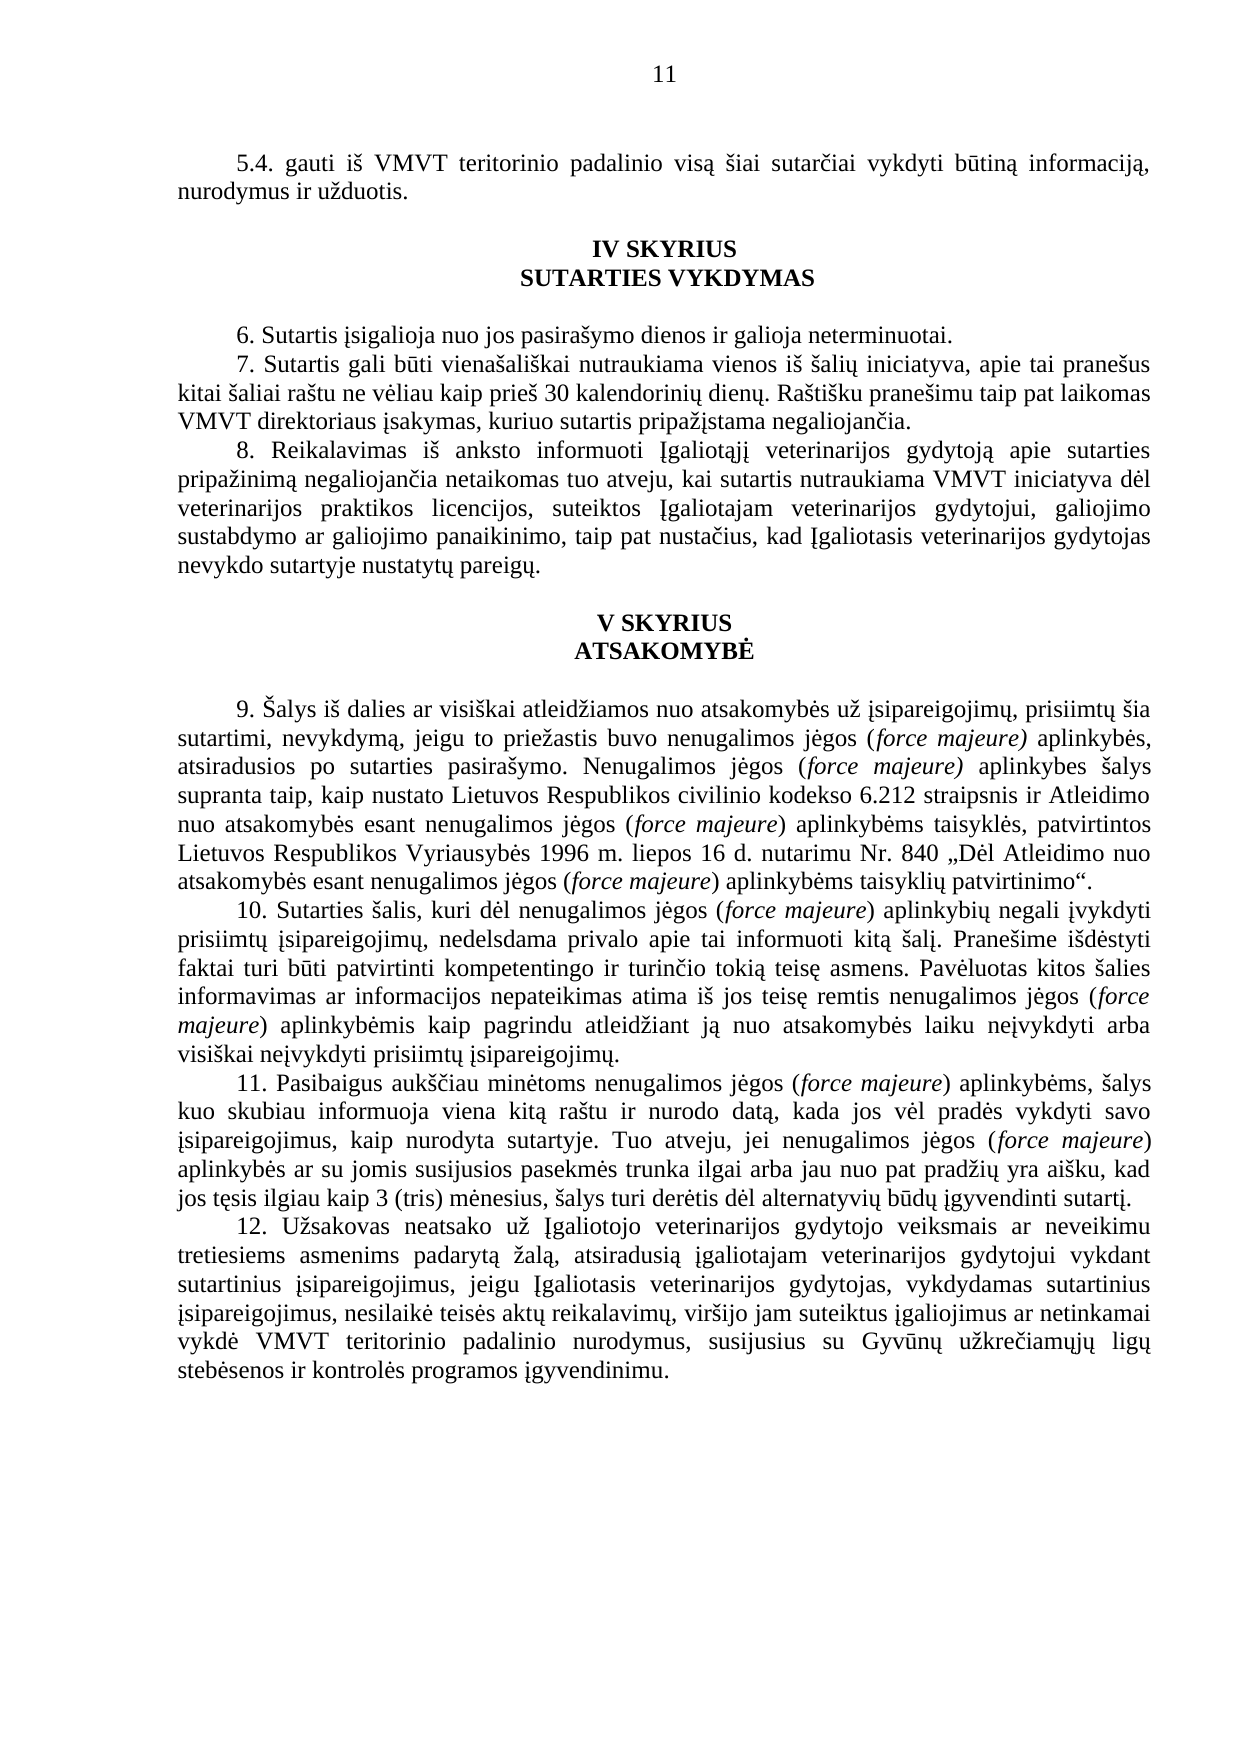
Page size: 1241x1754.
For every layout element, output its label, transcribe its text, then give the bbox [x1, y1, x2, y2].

text SUTARTIES VYKDYMAS [177, 263, 1152, 291]
text V Skyrius [177, 608, 1152, 636]
text ATSAKOMYBĖ [177, 636, 1152, 665]
text 5.4. gauti iš VMVT teritorinio padalinio visą šiai sutarčiai vykdyti būtiną informaciją, nurodymus ir užduotis. [177, 148, 1152, 205]
text 12. Užsakovas neatsako už Įgaliotojo veterinarijos gydytojo veiksmais ar neveikimu tretiesiems asmenims padarytą žalą, atsiradusią įgaliotajam veterinarijos gydytojui vykdant sutartinius įsipareigojimus, jeigu Įgaliotasis veterinarijos gydytojas, vykdydamas sutartinius įsipareigojimus, nesilaikė teisės aktų reikalavimų, viršijo jam suteiktus įgaliojimus ar netinkamai vykdė VMVT teritorinio padalinio nurodymus, susijusius su Gyvūnų užkrečiamųjų ligų stebėsenos ir kontrolės programos įgyvendinimu. [177, 1211, 1152, 1384]
text 6. Sutartis įsigalioja nuo jos pasirašymo dienos ir galioja neterminuotai. [177, 320, 1152, 349]
text 7. Sutartis gali būti vienašališkai nutraukiama vienos iš šalių iniciatyva, apie tai pranešus kitai šaliai raštu ne vėliau kaip prieš 30 kalendorinių dienų. Raštišku pranešimu taip pat laikomas VMVT direktoriaus įsakymas, kuriuo sutartis pripažįstama negaliojančia. [177, 349, 1152, 435]
text 8. Reikalavimas iš anksto informuoti Įgaliotąjį veterinarijos gydytoją apie sutarties pripažinimą negaliojančia netaikomas tuo atveju, kai sutartis nutraukiama VMVT iniciatyva dėl veterinarijos praktikos licencijos, suteiktos Įgaliotajam veterinarijos gydytojui, galiojimo sustabdymo ar galiojimo panaikinimo, taip pat nustačius, kad Įgaliotasis veterinarijos gydytojas nevykdo sutartyje nustatytų pareigų. [177, 435, 1152, 579]
text 11. Pasibaigus aukščiau minėtoms nenugalimos jėgos (force majeure) aplinkybėms, šalys kuo skubiau informuoja viena kitą raštu ir nurodo datą, kada jos vėl pradės vykdyti savo įsipareigojimus, kaip nurodyta sutartyje. Tuo atveju, jei nenugalimos jėgos (force majeure) aplinkybės ar su jomis susijusios pasekmės trunka ilgai arba jau nuo pat pradžių yra aišku, kad jos tęsis ilgiau kaip 3 (tris) mėnesius, šalys turi derėtis dėl alternatyvių būdų įgyvendinti sutartį. [177, 1068, 1152, 1211]
text 10. Sutarties šalis, kuri dėl nenugalimos jėgos (force majeure) aplinkybių negali įvykdyti prisiimtų įsipareigojimų, nedelsdama privalo apie tai informuoti kitą šalį. Pranešime išdėstyti faktai turi būti patvirtinti kompetentingo ir turinčio tokią teisę asmens. Pavėluotas kitos šalies informavimas ar informacijos nepateikimas atima iš jos teisę remtis nenugalimos jėgos (force majeure) aplinkybėmis kaip pagrindu atleidžiant ją nuo atsakomybės laiku neįvykdyti arba visiškai neįvykdyti prisiimtų įsipareigojimų. [177, 895, 1152, 1068]
text 9. Šalys iš dalies ar visiškai atleidžiamos nuo atsakomybės už įsipareigojimų, prisiimtų šia sutartimi, nevykdymą, jeigu to priežastis buvo nenugalimos jėgos (force majeure) aplinkybės, atsiradusios po sutarties pasirašymo. Nenugalimos jėgos (force majeure) aplinkybes šalys supranta taip, kaip nustato Lietuvos Respublikos civilinio kodekso 6.212 straipsnis ir Atleidimo nuo atsakomybės esant nenugalimos jėgos (force majeure) aplinkybėms taisyklės, patvirtintos Lietuvos Respublikos Vyriausybės 1996 m. liepos 16 d. nutarimu Nr. 840 „Dėl Atleidimo nuo atsakomybės esant nenugalimos jėgos (force majeure) aplinkybėms taisyklių patvirtinimo“. [177, 694, 1152, 895]
text IV Skyrius [177, 234, 1152, 263]
